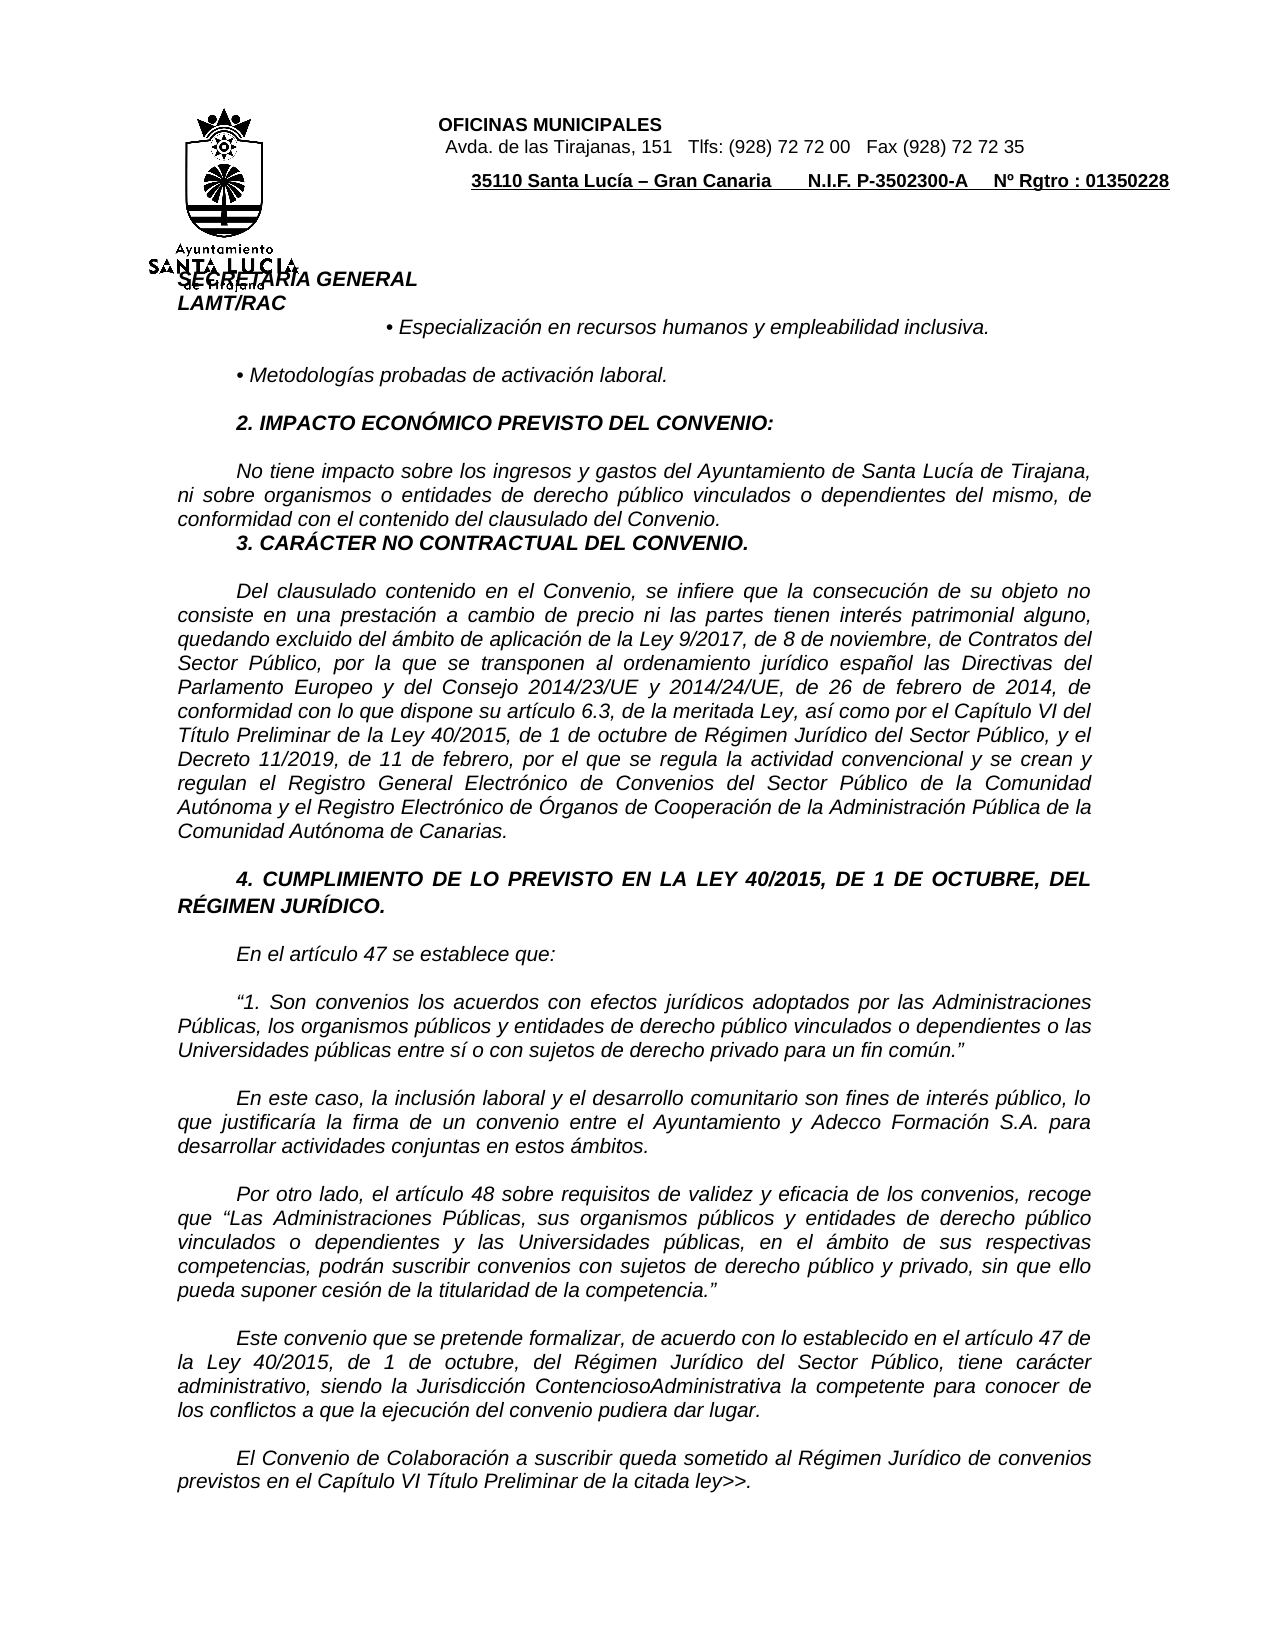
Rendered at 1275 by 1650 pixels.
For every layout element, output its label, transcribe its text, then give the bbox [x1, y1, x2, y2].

text “1. Son convenios los acuerdos con efectos jurídicos adoptados por las Administraciones Públicas, los organismos públicos y entidades de derecho público vinculados o dependientes o las Universidades públicas entre sí o con sujetos de derecho privado para un fin común.” [177, 990, 1095, 1062]
text Por otro lado, el artículo 48 sobre requisitos de validez y eficacia de los convenios, recoge que “Las Administraciones Públicas, sus organismos públicos y entidades de derecho público vinculados o dependientes y las Universidades públicas, en el ámbito de sus respectivas competencias, podrán suscribir convenios con sujetos de derecho público y privado, sin que ello pueda suponer cesión de la titularidad de la competencia.” [177, 1182, 1095, 1302]
text Del clausulado contenido en el Convenio, se infiere que la consecución de su objeto no consiste en una prestación a cambio de precio ni las partes tienen interés patrimonial alguno, quedando excluido del ámbito de aplicación de la Ley 9/2017, de 8 de noviembre, de Contratos del Sector Público, por la que se transponen al ordenamiento jurídico español las Directivas del Parlamento Europeo y del Consejo 2014/23/UE y 2014/24/UE, de 26 de febrero de 2014, de conformidad con lo que dispone su artículo 6.3, de la meritada Ley, así como por el Capítulo VI del Título Preliminar de la Ley 40/2015, de 1 de octubre de Régimen Jurídico del Sector Público, y el Decreto 11/2019, de 11 de febrero, por el que se regula la actividad convencional y se crean y regulan el Registro General Electrónico de Convenios del Sector Público de la Comunidad Autónoma y el Registro Electrónico de Órganos de Cooperación de la Administración Pública de la Comunidad Autónoma de Canarias. [177, 579, 1095, 842]
text • Metodologías probadas de activación laboral. [177, 362, 1095, 386]
text En este caso, la inclusión laboral y el desarrollo comunitario son fines de interés público, lo que justificaría la firma de un convenio entre el Ayuntamiento y Adecco Formación S.A. para desarrollar actividades conjuntas en estos ámbitos. [177, 1086, 1095, 1158]
list 4. CUMPLIMIENTO DE LO PREVISTO EN LA LEY 40/2015, DE 1 DE OCTUBRE, DEL RÉGIMEN JURÍDICO. [177, 866, 1095, 918]
text • Especialización en recursos humanos y empleabilidad inclusiva. [177, 314, 1095, 338]
list 3. CARÁCTER NO CONTRACTUAL DEL CONVENIO. [177, 531, 1095, 554]
text En el artículo 47 se establece que: [177, 942, 1095, 966]
list 2. IMPACTO ECONÓMICO PREVISTO DEL CONVENIO: [177, 410, 1095, 434]
text No tiene impacto sobre los ingresos y gastos del Ayuntamiento de Santa Lucía de Tirajana, ni sobre organismos o entidades de derecho público vinculados o dependientes del mismo, de conformidad con el contenido del clausulado del Convenio. [177, 459, 1095, 531]
text El Convenio de Colaboración a suscribir queda sometido al Régimen Jurídico de convenios previstos en el Capítulo VI Título Preliminar de la citada ley>>. [177, 1445, 1095, 1493]
text Este convenio que se pretende formalizar, de acuerdo con lo establecido en el artículo 47 de la Ley 40/2015, de 1 de octubre, del Régimen Jurídico del Sector Público, tiene carácter administrativo, siendo la Jurisdicción ContenciosoAdministrativa la competente para conocer de los conflictos a que la ejecución del convenio pudiera dar lugar. [177, 1326, 1095, 1421]
